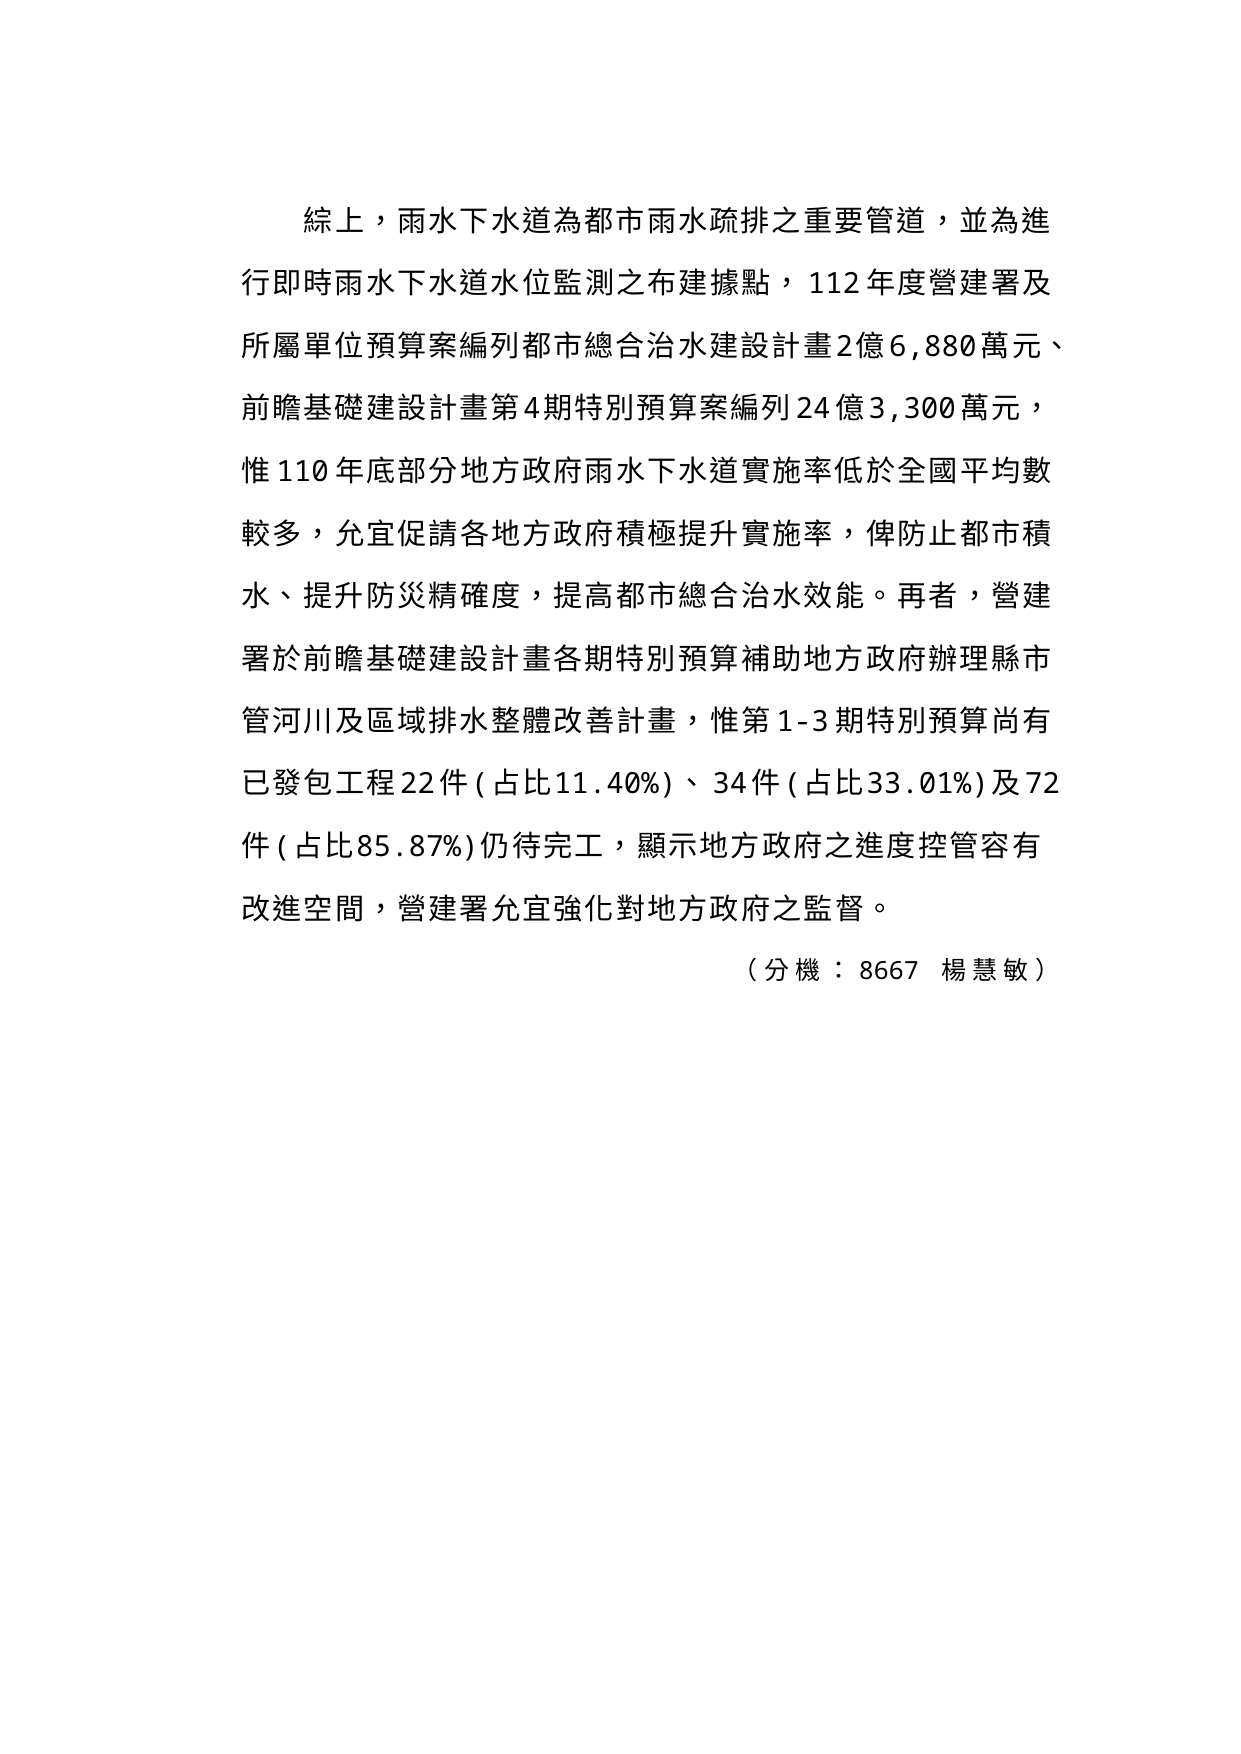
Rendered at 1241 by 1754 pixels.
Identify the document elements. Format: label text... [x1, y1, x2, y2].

text （分機：8667 楊慧敏） [177, 927, 1063, 990]
text 綜上，雨水下水道為都市雨水疏排之重要管道，並為進行即時雨水下水道水位監測之布建據點，112年度營建署及所屬單位預算案編列都市總合治水建設計畫2億6,880萬元、前瞻基礎建設計畫第4期特別預算案編列24億3,300萬元，惟110年底部分地方政府雨水下水道實施率低於全國平均數較多，允宜促請各地方政府積極提升實施率，俾防止都市積水、提升防災精確度，提高都市總合治水效能。再者，營建署於前瞻基礎建設計畫各期特別預算補助地方政府辦理縣市管河川及區域排水整體改善計畫，惟第1-3期特別預算尚有已發包工程22件(占比11.40%)、34件(占比33.01%)及72件(占比85.87%)仍待完工，顯示地方政府之進度控管容有改進空間，營建署允宜強化對地方政府之監督。 [236, 177, 1063, 927]
